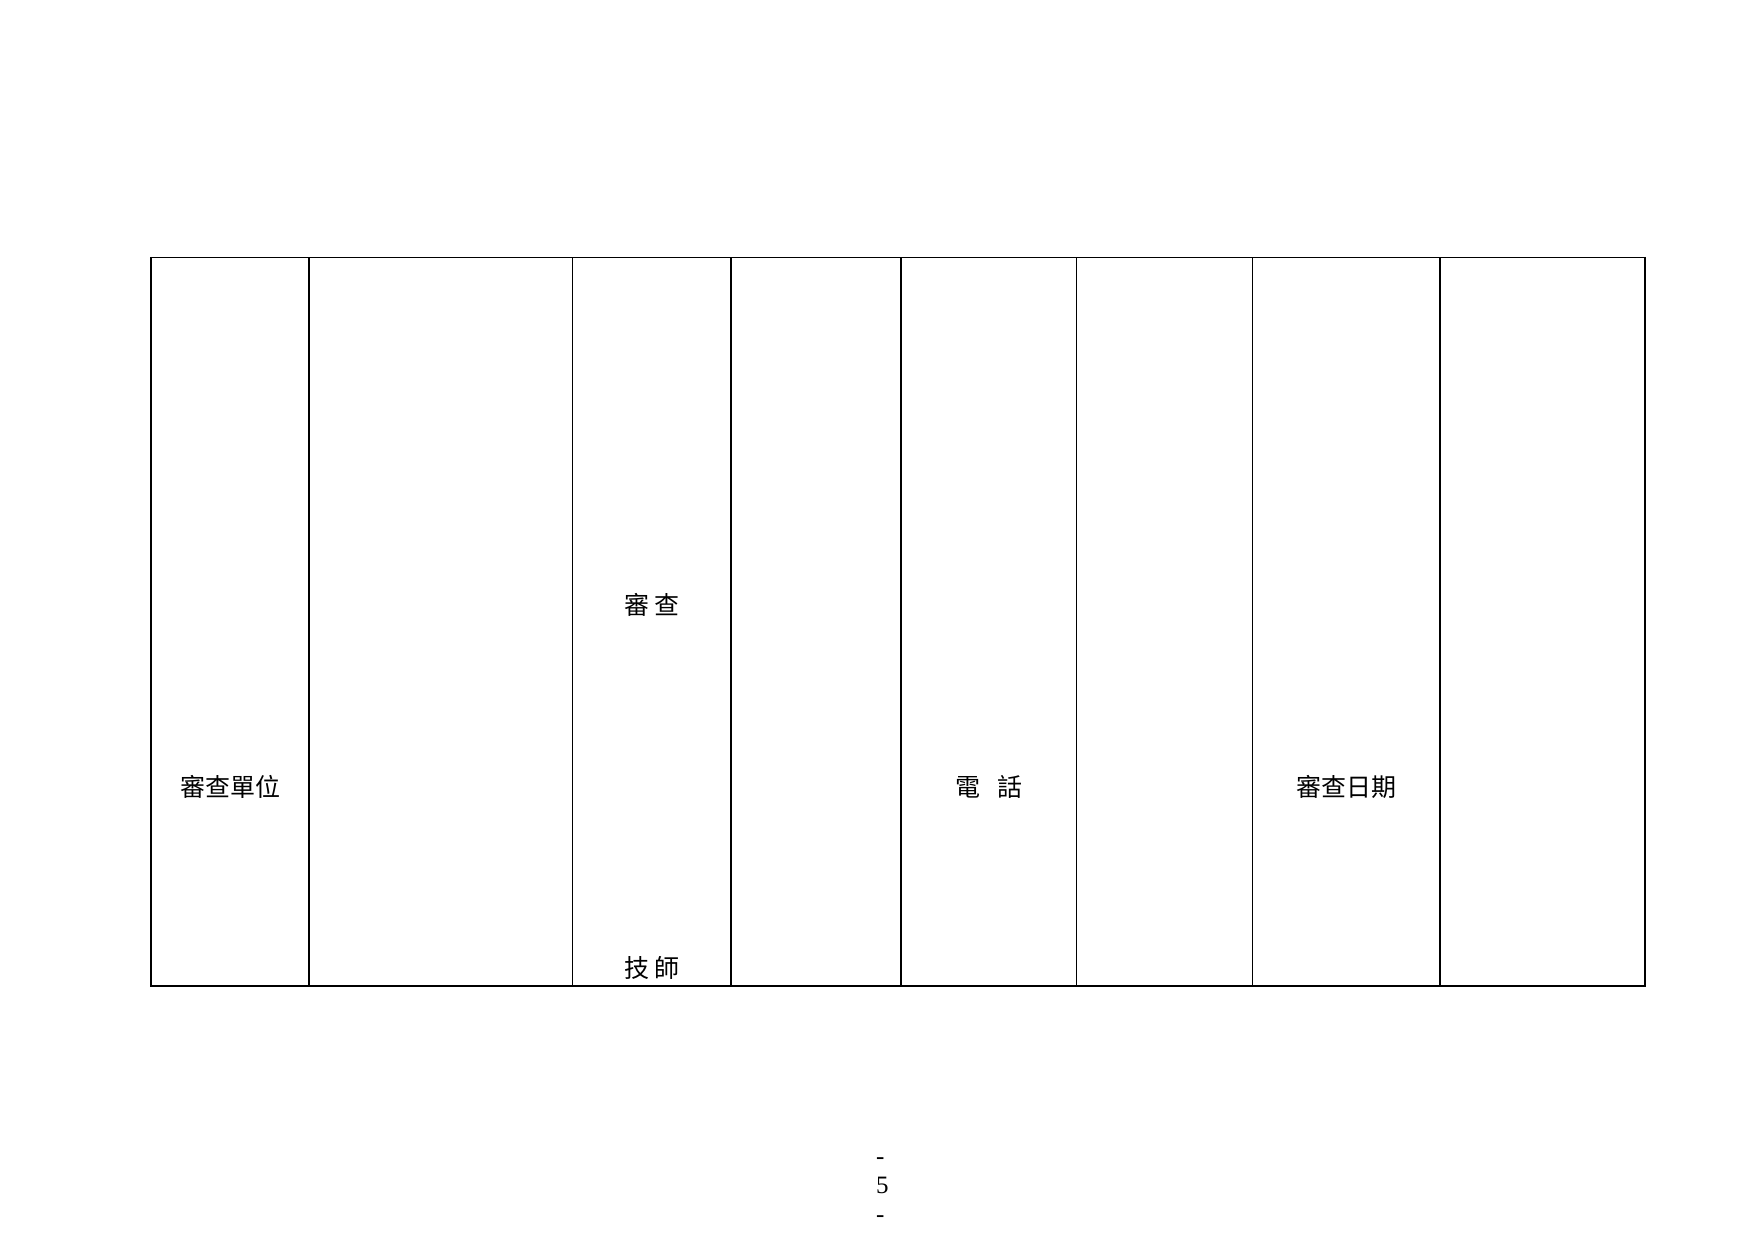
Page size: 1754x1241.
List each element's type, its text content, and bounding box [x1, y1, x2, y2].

table_header 審查日期 [1253, 258, 1439, 985]
table_header 電 話 [902, 258, 1076, 985]
table_header [1077, 258, 1252, 985]
table_header 審查單位 [152, 258, 308, 985]
table_header [310, 258, 572, 985]
table_header 審 查 技 師 [573, 258, 730, 985]
table_header [1441, 258, 1644, 985]
table_header [732, 258, 900, 985]
